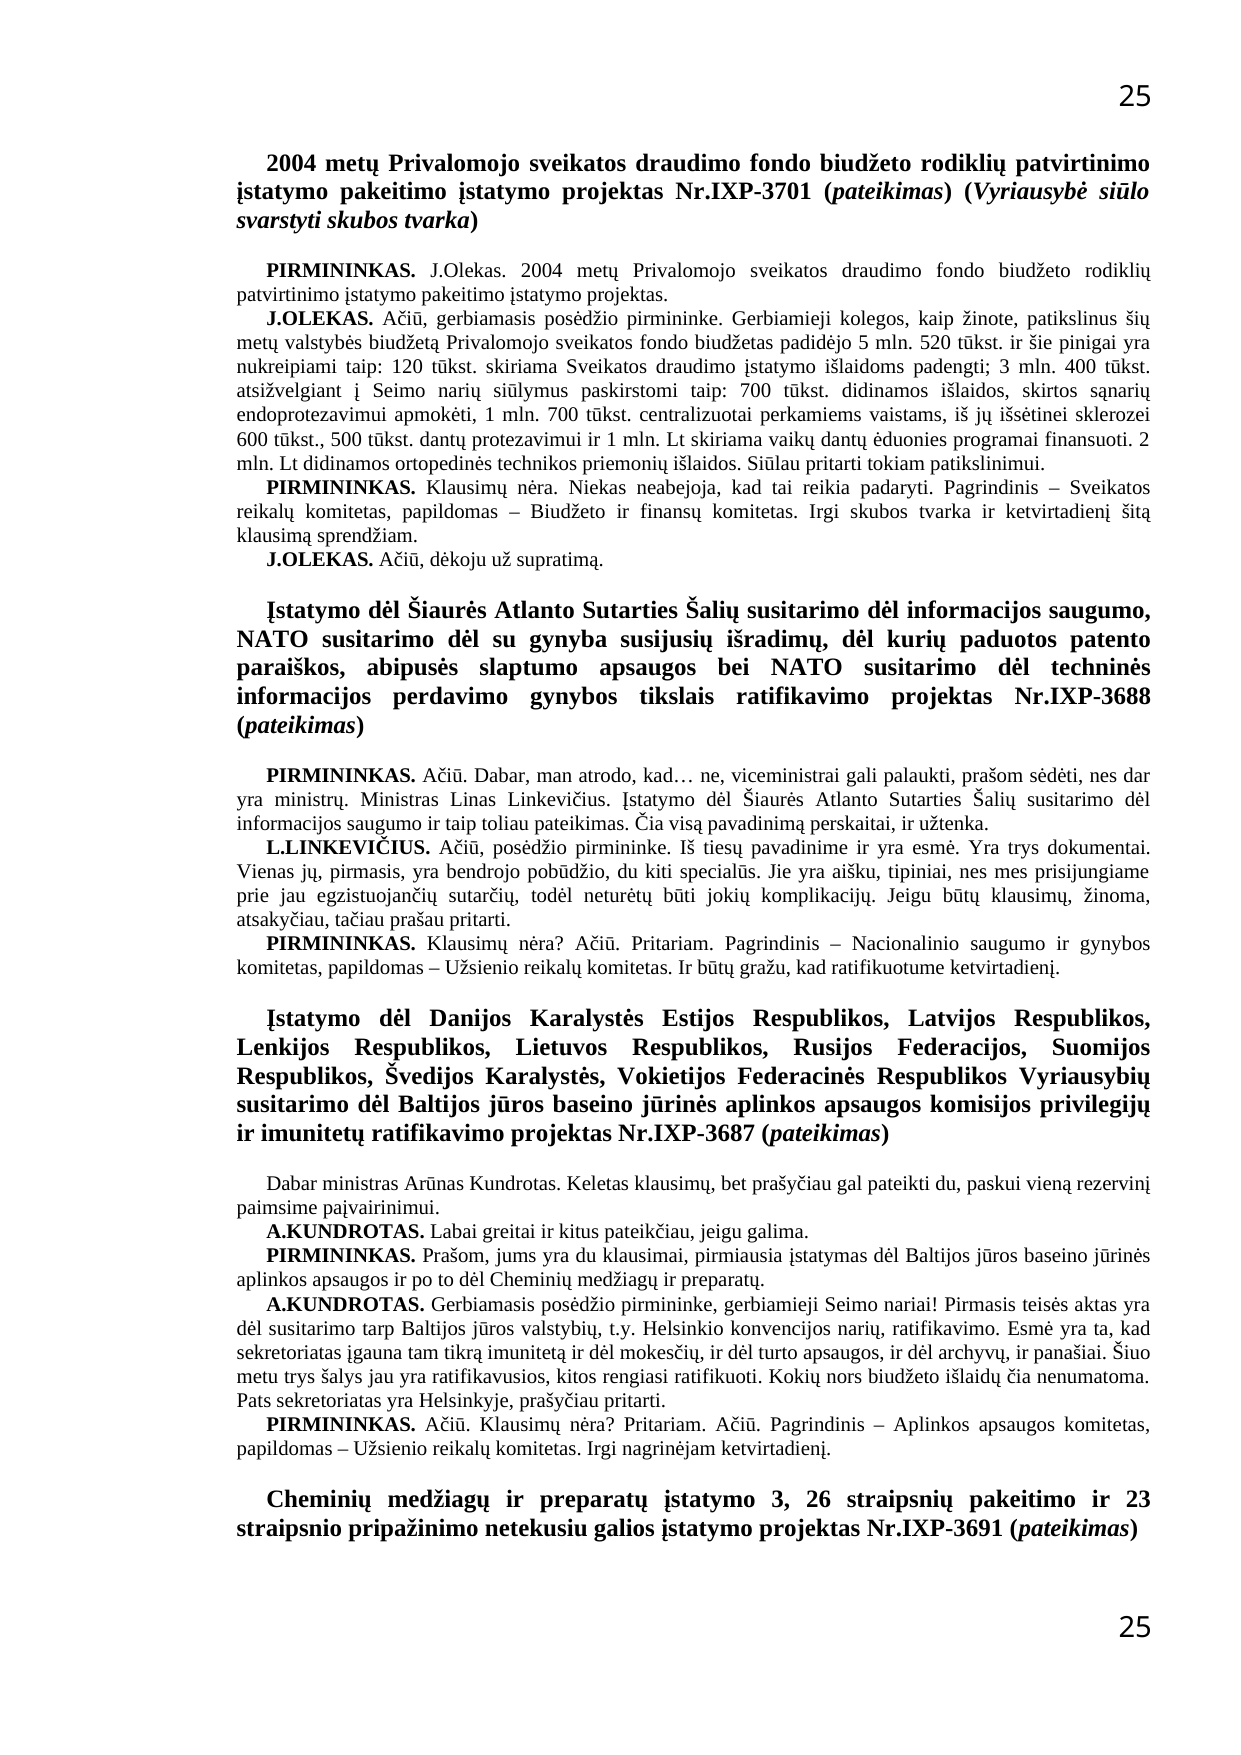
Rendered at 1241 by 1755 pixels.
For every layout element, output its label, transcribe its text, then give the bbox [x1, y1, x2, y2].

text J.OLEKAS. Ačiū, gerbiamasis posėdžio pirmininke. Gerbiamieji kolegos, kaip žinote, patikslinus šių metų valstybės biudžetą Privalomojo sveikatos fondo biudžetas padidėjo 5 mln. 520 tūkst. ir šie pinigai yra nukreipiami taip: 120 tūkst. skiriama Sveikatos draudimo įstatymo išlaidoms padengti; 3 mln. 400 tūkst. atsižvelgiant į Seimo narių siūlymus paskirstomi taip: 700 tūkst. didinamos išlaidos, skirtos sąnarių endoprotezavimui apmokėti, 1 mln. 700 tūkst. centralizuotai perkamiems vaistams, iš jų išsėtinei sklerozei 600 tūkst., 500 tūkst. dantų protezavimui ir 1 mln. Lt skiriama vaikų dantų ėduonies programai finansuoti. 2 mln. Lt didinamos ortopedinės technikos priemonių išlaidos. Siūlau pritarti tokiam patikslinimui. [236, 306, 1152, 474]
text PIRMININKAS. Prašom, jums yra du klausimai, pirmiausia įstatymas dėl Baltijos jūros baseino jūrinės aplinkos apsaugos ir po to dėl Cheminių medžiagų ir preparatų. [236, 1243, 1152, 1291]
text Cheminių medžiagų ir preparatų įstatymo 3, 26 straipsnių pakeitimo ir 23 straipsnio pripažinimo netekusiu galios įstatymo projektas Nr.IXP-3691 (pateikimas) [236, 1484, 1152, 1541]
text J.OLEKAS. Ačiū, dėkoju už supratimą. [236, 547, 1152, 571]
text PIRMININKAS. Klausimų nėra. Niekas neabejoja, kad tai reikia padaryti. Pagrindinis – Sveikatos reikalų komitetas, papildomas – Biudžeto ir finansų komitetas. Irgi skubos tvarka ir ketvirtadienį šitą klausimą sprendžiam. [236, 474, 1152, 547]
text Įstatymo dėl Šiaurės Atlanto Sutarties Šalių susitarimo dėl informacijos saugumo, NATO susitarimo dėl su gynyba susijusių išradimų, dėl kurių paduotos patento paraiškos, abipusės slaptumo apsaugos bei NATO susitarimo dėl techninės informacijos perdavimo gynybos tikslais ratifikavimo projektas Nr.IXP-3688 (pateikimas) [236, 595, 1152, 739]
text Dabar ministras Arūnas Kundrotas. Keletas klausimų, bet prašyčiau gal pateikti du, paskui vieną rezervinį paimsime paįvairinimui. [236, 1171, 1152, 1219]
text A.KUNDROTAS. Gerbiamasis posėdžio pirmininke, gerbiamieji Seimo nariai! Pirmasis teisės aktas yra dėl susitarimo tarp Baltijos jūros valstybių, t.y. Helsinkio konvencijos narių, ratifikavimo. Esmė yra ta, kad sekretoriatas įgauna tam tikrą imunitetą ir dėl mokesčių, ir dėl turto apsaugos, ir dėl archyvų, ir panašiai. Šiuo metu trys šalys jau yra ratifikavusios, kitos rengiasi ratifikuoti. Kokių nors biudžeto išlaidų čia nenumatoma. Pats sekretoriatas yra Helsinkyje, prašyčiau pritarti. [236, 1291, 1152, 1412]
text 2004 metų Privalomojo sveikatos draudimo fondo biudžeto rodiklių patvirtinimo įstatymo pakeitimo įstatymo projektas Nr.IXP-3701 (pateikimas) (Vyriausybė siūlo svarstyti skubos tvarka) [236, 148, 1152, 234]
text L.LINKEVIČIUS. Ačiū, posėdžio pirmininke. Iš tiesų pavadinime ir yra esmė. Yra trys dokumentai. Vienas jų, pirmasis, yra bendrojo pobūdžio, du kiti specialūs. Jie yra aišku, tipiniai, nes mes prisijungiame prie jau egzistuojančių sutarčių, todėl neturėtų būti jokių komplikacijų. Jeigu būtų klausimų, žinoma, atsakyčiau, tačiau prašau pritarti. [236, 835, 1152, 931]
text PIRMININKAS. Ačiū. Dabar, man atrodo, kad… ne, viceministrai gali palaukti, prašom sėdėti, nes dar yra ministrų. Ministras Linas Linkevičius. Įstatymo dėl Šiaurės Atlanto Sutarties Šalių susitarimo dėl informacijos saugumo ir taip toliau pateikimas. Čia visą pavadinimą perskaitai, ir užtenka. [236, 763, 1152, 835]
text PIRMININKAS. J.Olekas. 2004 metų Privalomojo sveikatos draudimo fondo biudžeto rodiklių patvirtinimo įstatymo pakeitimo įstatymo projektas. [236, 258, 1152, 306]
text PIRMININKAS. Klausimų nėra? Ačiū. Pritariam. Pagrindinis – Nacionalinio saugumo ir gynybos komitetas, papildomas – Užsienio reikalų komitetas. Ir būtų gražu, kad ratifikuotume ketvirtadienį. [236, 931, 1152, 979]
text Įstatymo dėl Danijos Karalystės Estijos Respublikos, Latvijos Respublikos, Lenkijos Respublikos, Lietuvos Respublikos, Rusijos Federacijos, Suomijos Respublikos, Švedijos Karalystės, Vokietijos Federacinės Respublikos Vyriausybių susitarimo dėl Baltijos jūros baseino jūrinės aplinkos apsaugos komisijos privilegijų ir imunitetų ratifikavimo projektas Nr.IXP-3687 (pateikimas) [236, 1003, 1152, 1147]
text A.KUNDROTAS. Labai greitai ir kitus pateikčiau, jeigu galima. [236, 1219, 1152, 1243]
text PIRMININKAS. Ačiū. Klausimų nėra? Pritariam. Ačiū. Pagrindinis – Aplinkos apsaugos komitetas, papildomas – Užsienio reikalų komitetas. Irgi nagrinėjam ketvirtadienį. [236, 1412, 1152, 1460]
